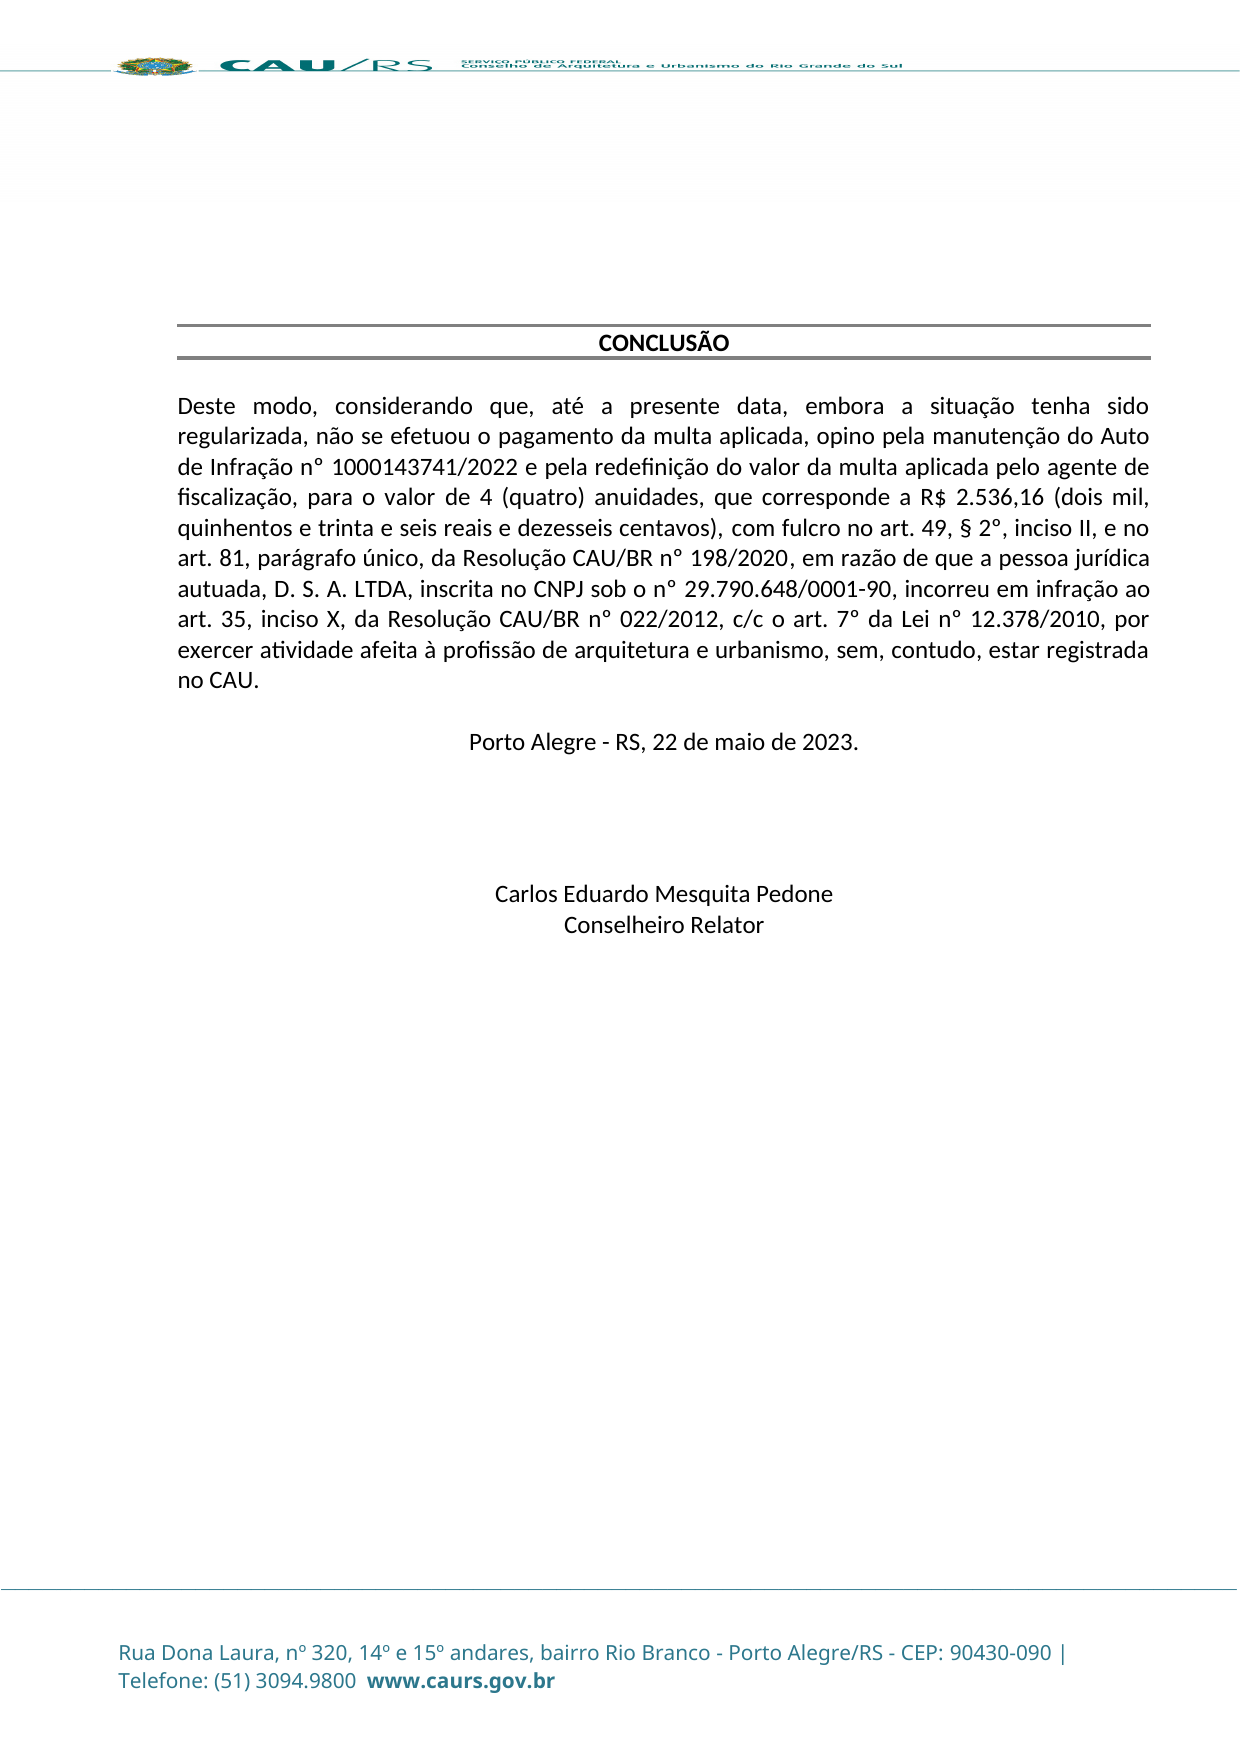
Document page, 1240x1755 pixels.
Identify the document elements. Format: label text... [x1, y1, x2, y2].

text Porto Alegre - RS, 22 de maio de 2023. [177, 726, 1151, 756]
text Deste modo, considerando que, até a presente data, embora a situação tenha sido regularizada, não se efetuou o pagamento da multa aplicada, opino pela manutenção do Auto de Infração nº 1000143741/2022 e pela redefinição do valor da multa aplicada pelo agente de fiscalização, para o valor de 4 (quatro) anuidades, que corresponde a R$ 2.536,16 (dois mil, quinhentos e trinta e seis reais e dezesseis centavos), com fulcro no art. 49, § 2º, inciso II, e no art. 81, parágrafo único, da Resolução CAU/BR nº 198/2020, em razão de que a pessoa jurídica autuada, D. S. A. LTDA, inscrita no CNPJ sob o nº 29.790.648/0001-90, incorreu em infração ao art. 35, inciso X, da Resolução CAU/BR nº 022/2012, c/c o art. 7º da Lei nº 12.378/2010, por exercer atividade afeita à profissão de arquitetura e urbanismo, sem, contudo, estar registrada no CAU. [177, 390, 1151, 695]
text Conselheiro Relator [177, 909, 1151, 939]
table_header CONCLUSÃO [177, 327, 1151, 356]
text Carlos Eduardo Mesquita Pedone [177, 878, 1151, 909]
